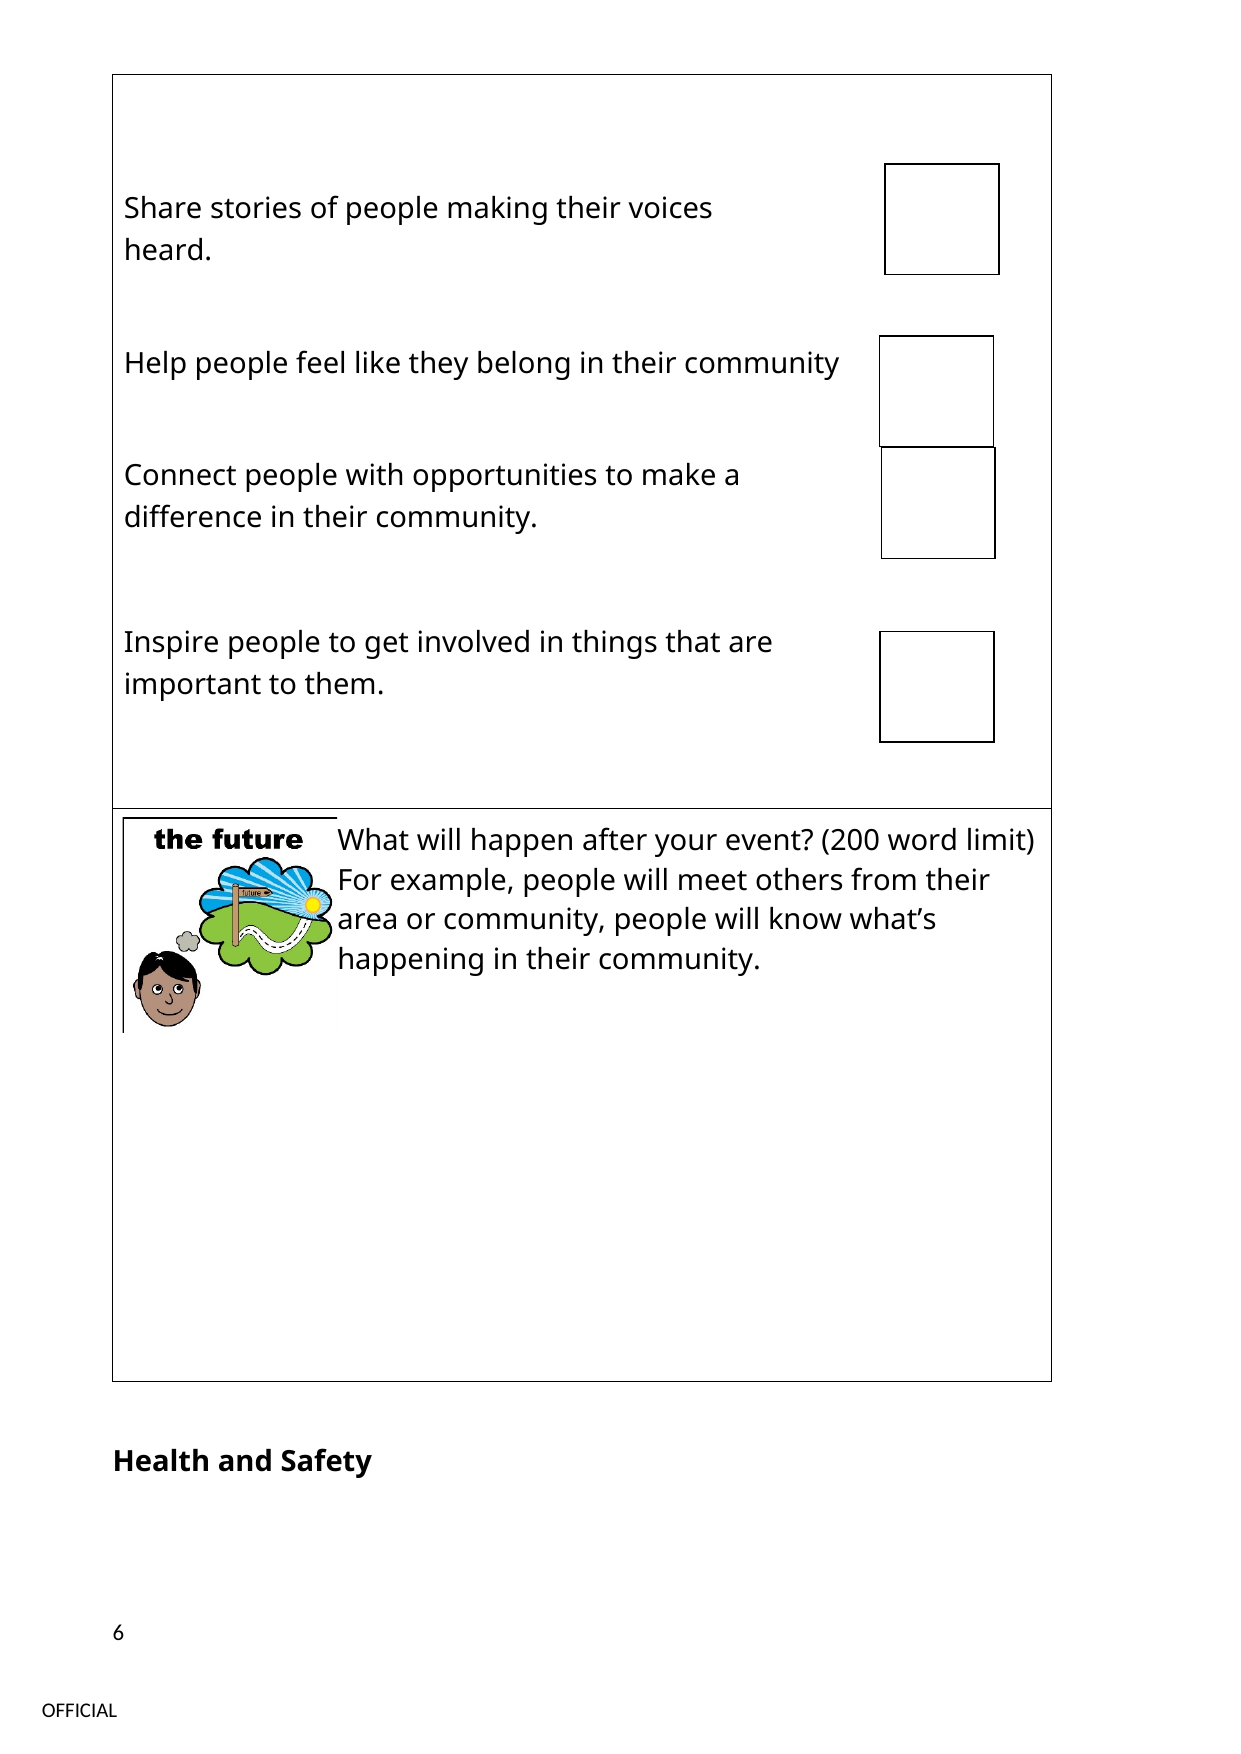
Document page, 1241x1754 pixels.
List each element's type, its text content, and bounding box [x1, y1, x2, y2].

table_cell Share stories of people making their voices heard. Help people feel like they belong in their community Connect people with opportunities to make a difference in their community. Inspire people to get involved in things that are important to them. [113, 75, 1051, 808]
text Health and Safety [112, 1440, 1128, 1479]
table_cell What will happen after your event? (200 word limit) For example, people will meet others from their area or community, people will know what’s happening in their community. [113, 809, 1051, 1381]
